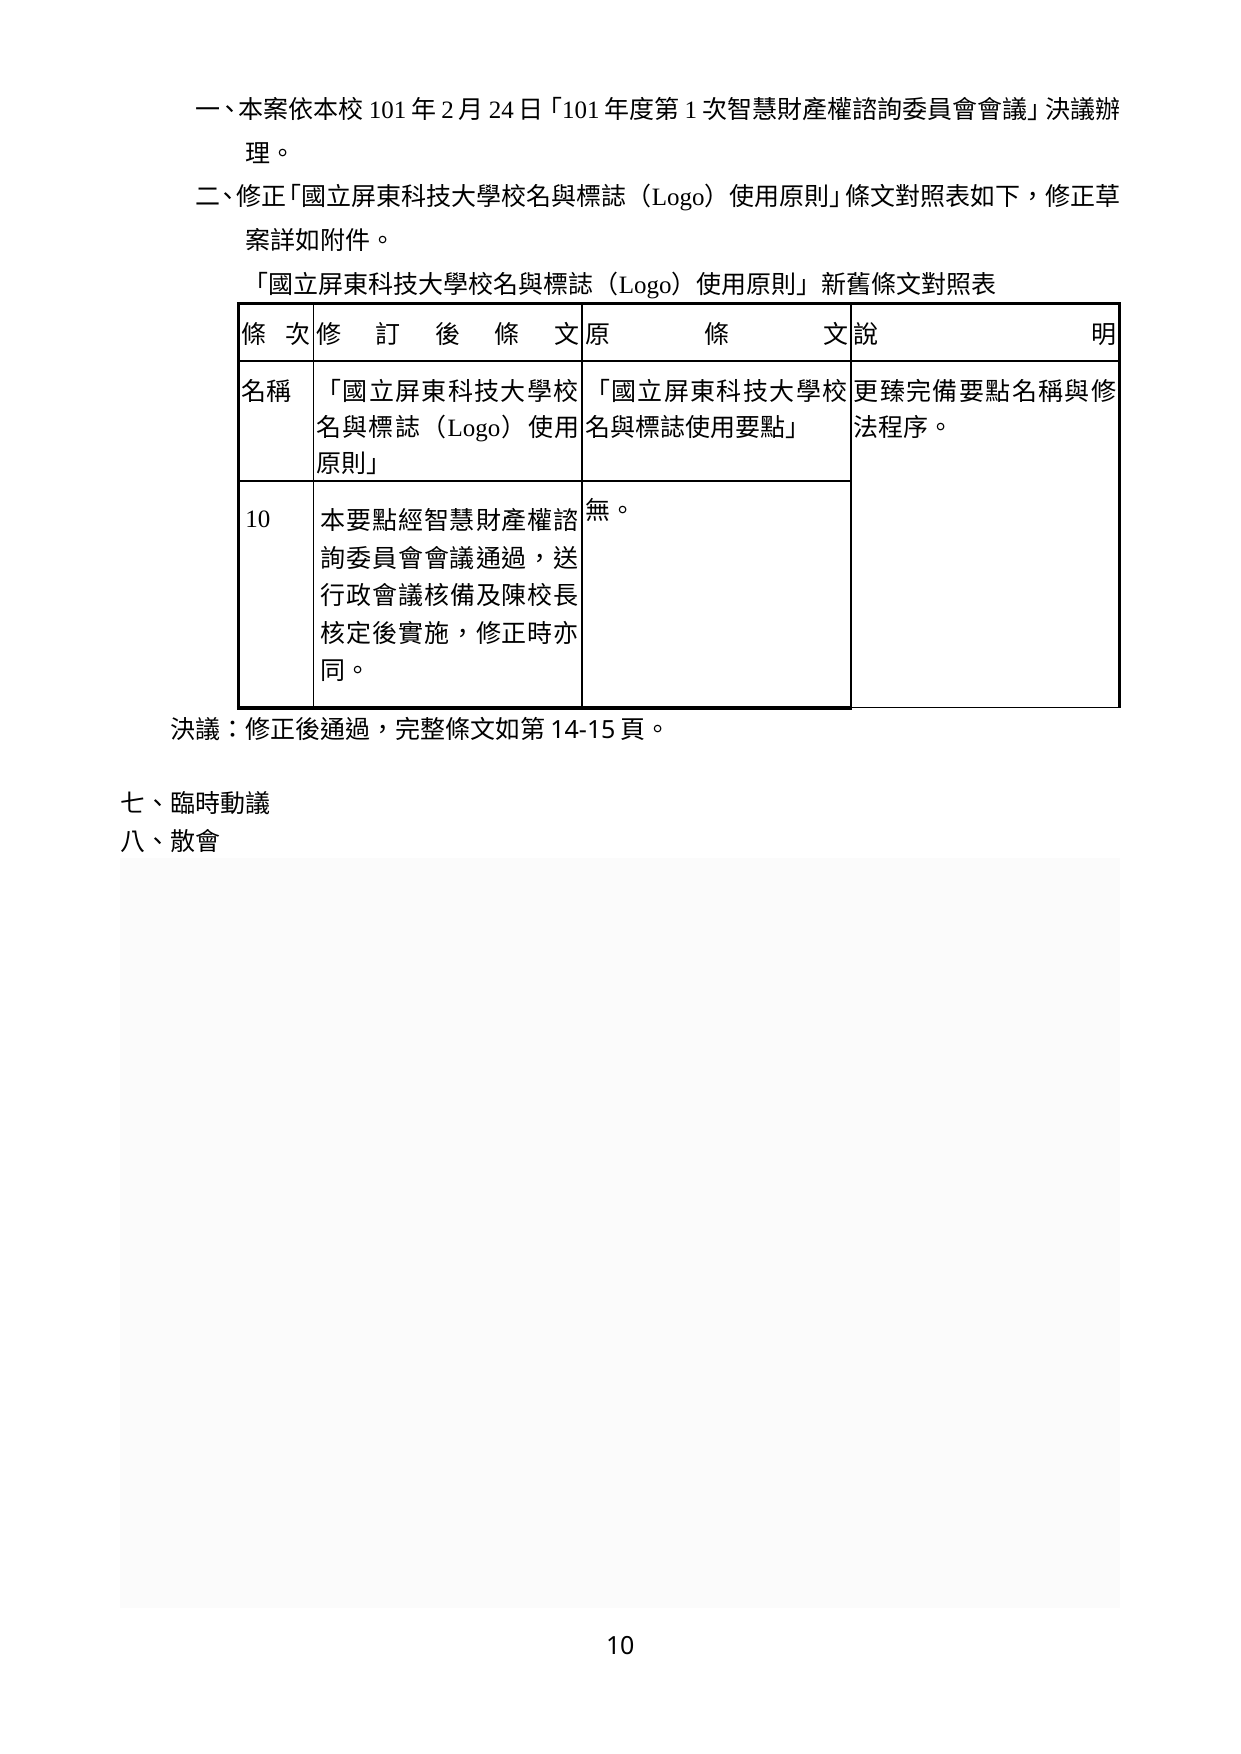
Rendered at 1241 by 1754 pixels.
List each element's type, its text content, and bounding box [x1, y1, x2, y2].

text 「國立屏東科技大學校名與標誌（Logo）使用原則」新舊條文對照表 [120, 258, 1120, 302]
table_cell 本要點經智慧財產權諮詢委員會會議通過，送行政會議核備及陳校長核定後實施，修正時亦同。 [314, 482, 581, 706]
text 決議：修正後通過，完整條文如第14-15頁。 [120, 709, 1120, 746]
text 一、本案依本校101年2月24日「101年度第1次智慧財產權諮詢委員會會議」決議辦理。 [195, 83, 1120, 171]
table_header 修訂後條文 [314, 305, 581, 360]
text 七、臨時動議 [120, 783, 1120, 821]
text 八、散會 [120, 821, 1120, 858]
table_header 原條文 [583, 305, 850, 360]
table_cell 10 [240, 482, 313, 706]
table_cell 名稱 [240, 362, 313, 480]
table_cell 「國立屏東科技大學校名與標誌使用要點」 [583, 362, 850, 480]
table_header 條次 [240, 305, 313, 360]
table_cell 「國立屏東科技大學校名與標誌（Logo）使用原則」 [314, 362, 581, 480]
table_cell 更臻完備要點名稱與修法程序。 [852, 362, 1118, 706]
table_header 說明 [852, 305, 1118, 360]
text 二、修正「國立屏東科技大學校名與標誌（Logo）使用原則」條文對照表如下，修正草案詳如附件。 [195, 171, 1120, 258]
table_cell 無。 [583, 482, 850, 706]
